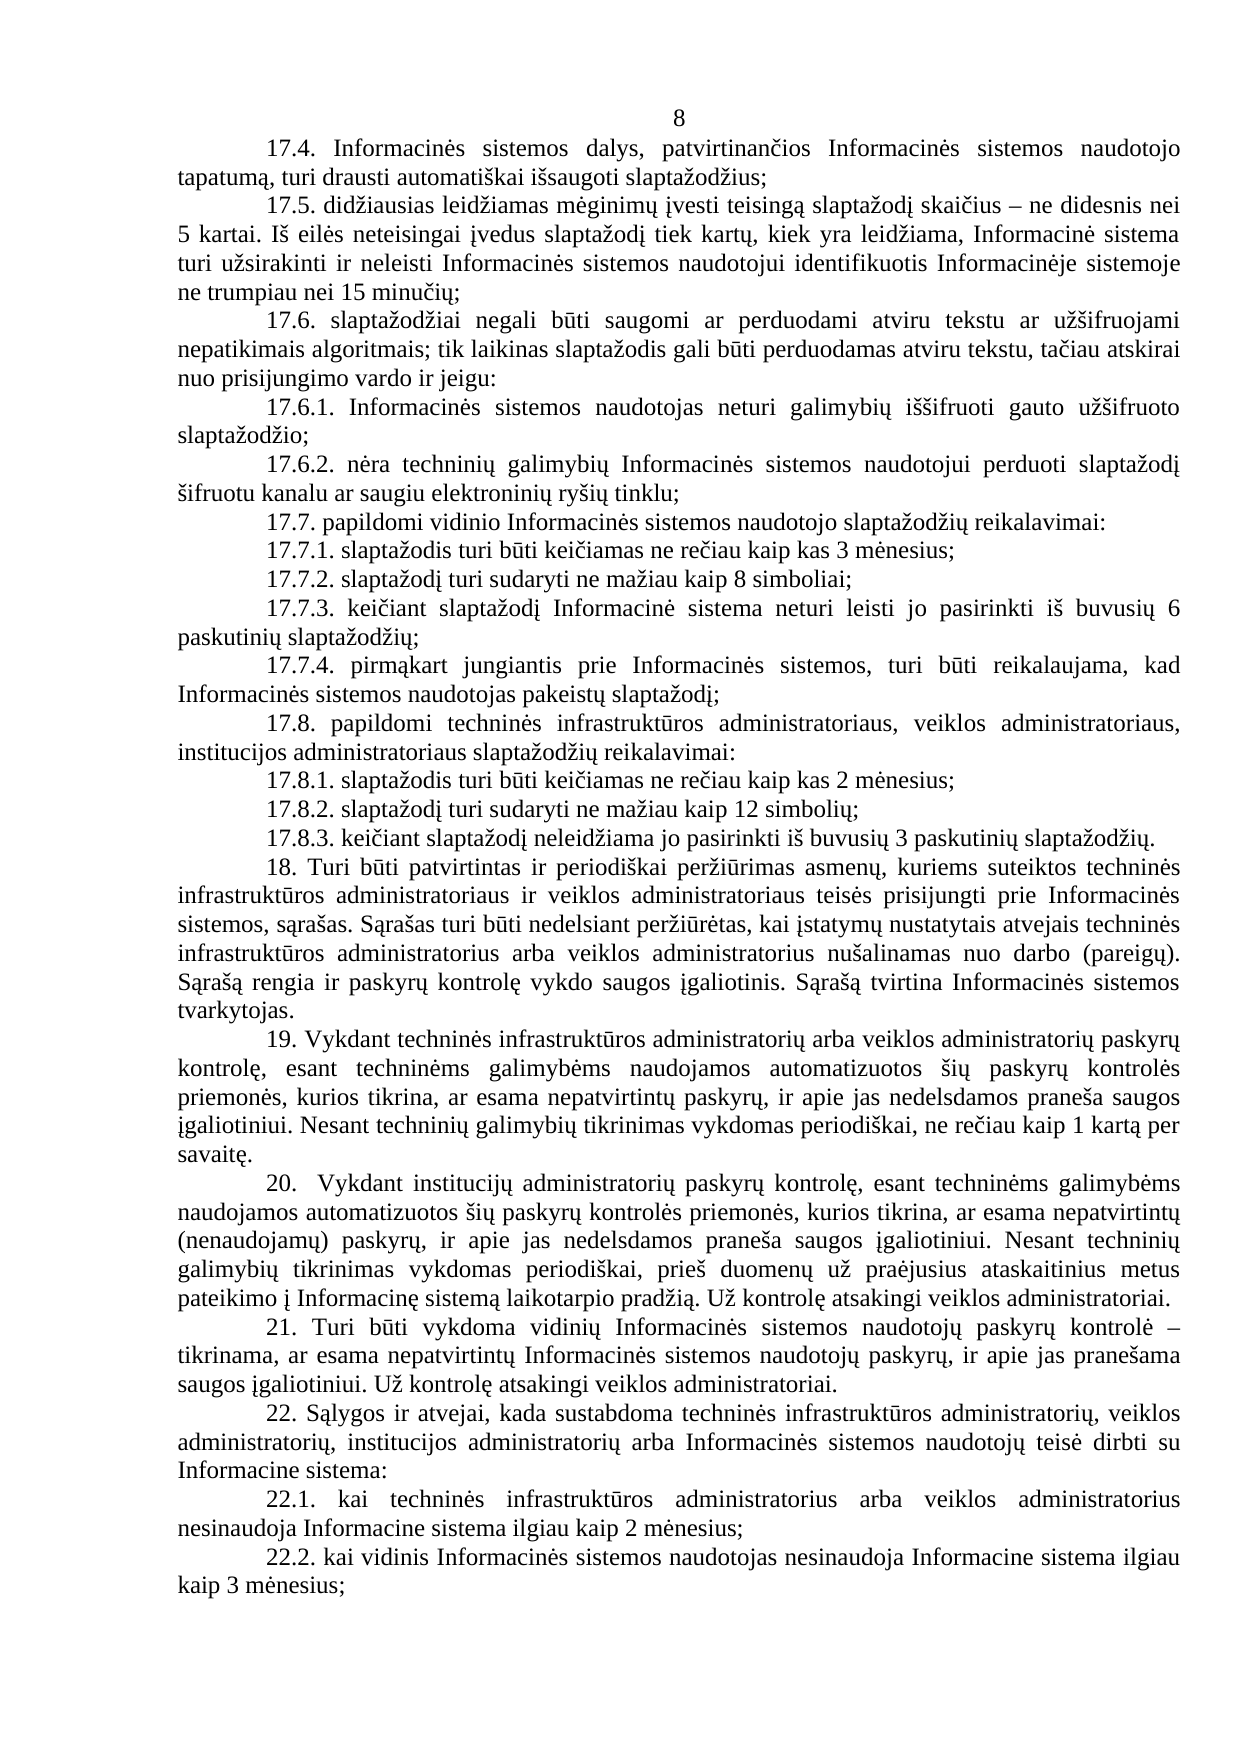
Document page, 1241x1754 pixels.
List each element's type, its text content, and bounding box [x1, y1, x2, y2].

text 17.6.2. nėra techninių galimybių Informacinės sistemos naudotojui perduoti slaptažodį šifruotu kanalu ar saugiu elektroninių ryšių tinklu; [177, 449, 1181, 507]
text 17.6. slaptažodžiai negali būti saugomi ar perduodami atviru tekstu ar užšifruojami nepatikimais algoritmais; tik laikinas slaptažodis gali būti perduodamas atviru tekstu, tačiau atskirai nuo prisijungimo vardo ir jeigu: [177, 305, 1181, 392]
text 22.2. kai vidinis Informacinės sistemos naudotojas nesinaudoja Informacine sistema ilgiau kaip 3 mėnesius; [177, 1542, 1181, 1599]
text 17.8.1. slaptažodis turi būti keičiamas ne rečiau kaip kas 2 mėnesius; [177, 765, 1181, 794]
text 17.7.1. slaptažodis turi būti keičiamas ne rečiau kaip kas 3 mėnesius; [177, 535, 1181, 564]
text 17.7. papildomi vidinio Informacinės sistemos naudotojo slaptažodžių reikalavimai: [177, 507, 1181, 535]
text 22.1. kai techninės infrastruktūros administratorius arba veiklos administratorius nesinaudoja Informacine sistema ilgiau kaip 2 mėnesius; [177, 1484, 1181, 1542]
text 17.8.3. keičiant slaptažodį neleidžiama jo pasirinkti iš buvusių 3 paskutinių slaptažodžių. [177, 823, 1181, 852]
text 17.4. Informacinės sistemos dalys, patvirtinančios Informacinės sistemos naudotojo tapatumą, turi drausti automatiškai išsaugoti slaptažodžius; [177, 133, 1181, 190]
text 17.7.2. slaptažodį turi sudaryti ne mažiau kaip 8 simboliai; [177, 564, 1181, 593]
text 21. Turi būti vykdoma vidinių Informacinės sistemos naudotojų paskyrų kontrolė – tikrinama, ar esama nepatvirtintų Informacinės sistemos naudotojų paskyrų, ir apie jas pranešama saugos įgaliotiniui. Už kontrolę atsakingi veiklos administratoriai. [177, 1312, 1181, 1398]
text 18. Turi būti patvirtintas ir periodiškai peržiūrimas asmenų, kuriems suteiktos techninės infrastruktūros administratoriaus ir veiklos administratoriaus teisės prisijungti prie Informacinės sistemos, sąrašas. Sąrašas turi būti nedelsiant peržiūrėtas, kai įstatymų nustatytais atvejais techninės infrastruktūros administratorius arba veiklos administratorius nušalinamas nuo darbo (pareigų). Sąrašą rengia ir paskyrų kontrolę vykdo saugos įgaliotinis. Sąrašą tvirtina Informacinės sistemos tvarkytojas. [177, 852, 1181, 1024]
text 17.7.4. pirmąkart jungiantis prie Informacinės sistemos, turi būti reikalaujama, kad Informacinės sistemos naudotojas pakeistų slaptažodį; [177, 650, 1181, 708]
text 17.6.1. Informacinės sistemos naudotojas neturi galimybių iššifruoti gauto užšifruoto slaptažodžio; [177, 392, 1181, 449]
text 17.5. didžiausias leidžiamas mėginimų įvesti teisingą slaptažodį skaičius – ne didesnis nei 5 kartai. Iš eilės neteisingai įvedus slaptažodį tiek kartų, kiek yra leidžiama, Informacinė sistema turi užsirakinti ir neleisti Informacinės sistemos naudotojui identifikuotis Informacinėje sistemoje ne trumpiau nei 15 minučių; [177, 190, 1181, 305]
text 20. Vykdant institucijų administratorių paskyrų kontrolę, esant techninėms galimybėms naudojamos automatizuotos šių paskyrų kontrolės priemonės, kurios tikrina, ar esama nepatvirtintų (nenaudojamų) paskyrų, ir apie jas nedelsdamos praneša saugos įgaliotiniui. Nesant techninių galimybių tikrinimas vykdomas periodiškai, prieš duomenų už praėjusius ataskaitinius metus pateikimo į Informacinę sistemą laikotarpio pradžią. Už kontrolę atsakingi veiklos administratoriai. [177, 1168, 1181, 1312]
text 17.8.2. slaptažodį turi sudaryti ne mažiau kaip 12 simbolių; [177, 794, 1181, 823]
text 19. Vykdant techninės infrastruktūros administratorių arba veiklos administratorių paskyrų kontrolę, esant techninėms galimybėms naudojamos automatizuotos šių paskyrų kontrolės priemonės, kurios tikrina, ar esama nepatvirtintų paskyrų, ir apie jas nedelsdamos praneša saugos įgaliotiniui. Nesant techninių galimybių tikrinimas vykdomas periodiškai, ne rečiau kaip 1 kartą per savaitę. [177, 1024, 1181, 1168]
text 17.7.3. keičiant slaptažodį Informacinė sistema neturi leisti jo pasirinkti iš buvusių 6 paskutinių slaptažodžių; [177, 593, 1181, 650]
text 17.8. papildomi techninės infrastruktūros administratoriaus, veiklos administratoriaus, institucijos administratoriaus slaptažodžių reikalavimai: [177, 708, 1181, 765]
text 22. Sąlygos ir atvejai, kada sustabdoma techninės infrastruktūros administratorių, veiklos administratorių, institucijos administratorių arba Informacinės sistemos naudotojų teisė dirbti su Informacine sistema: [177, 1398, 1181, 1484]
